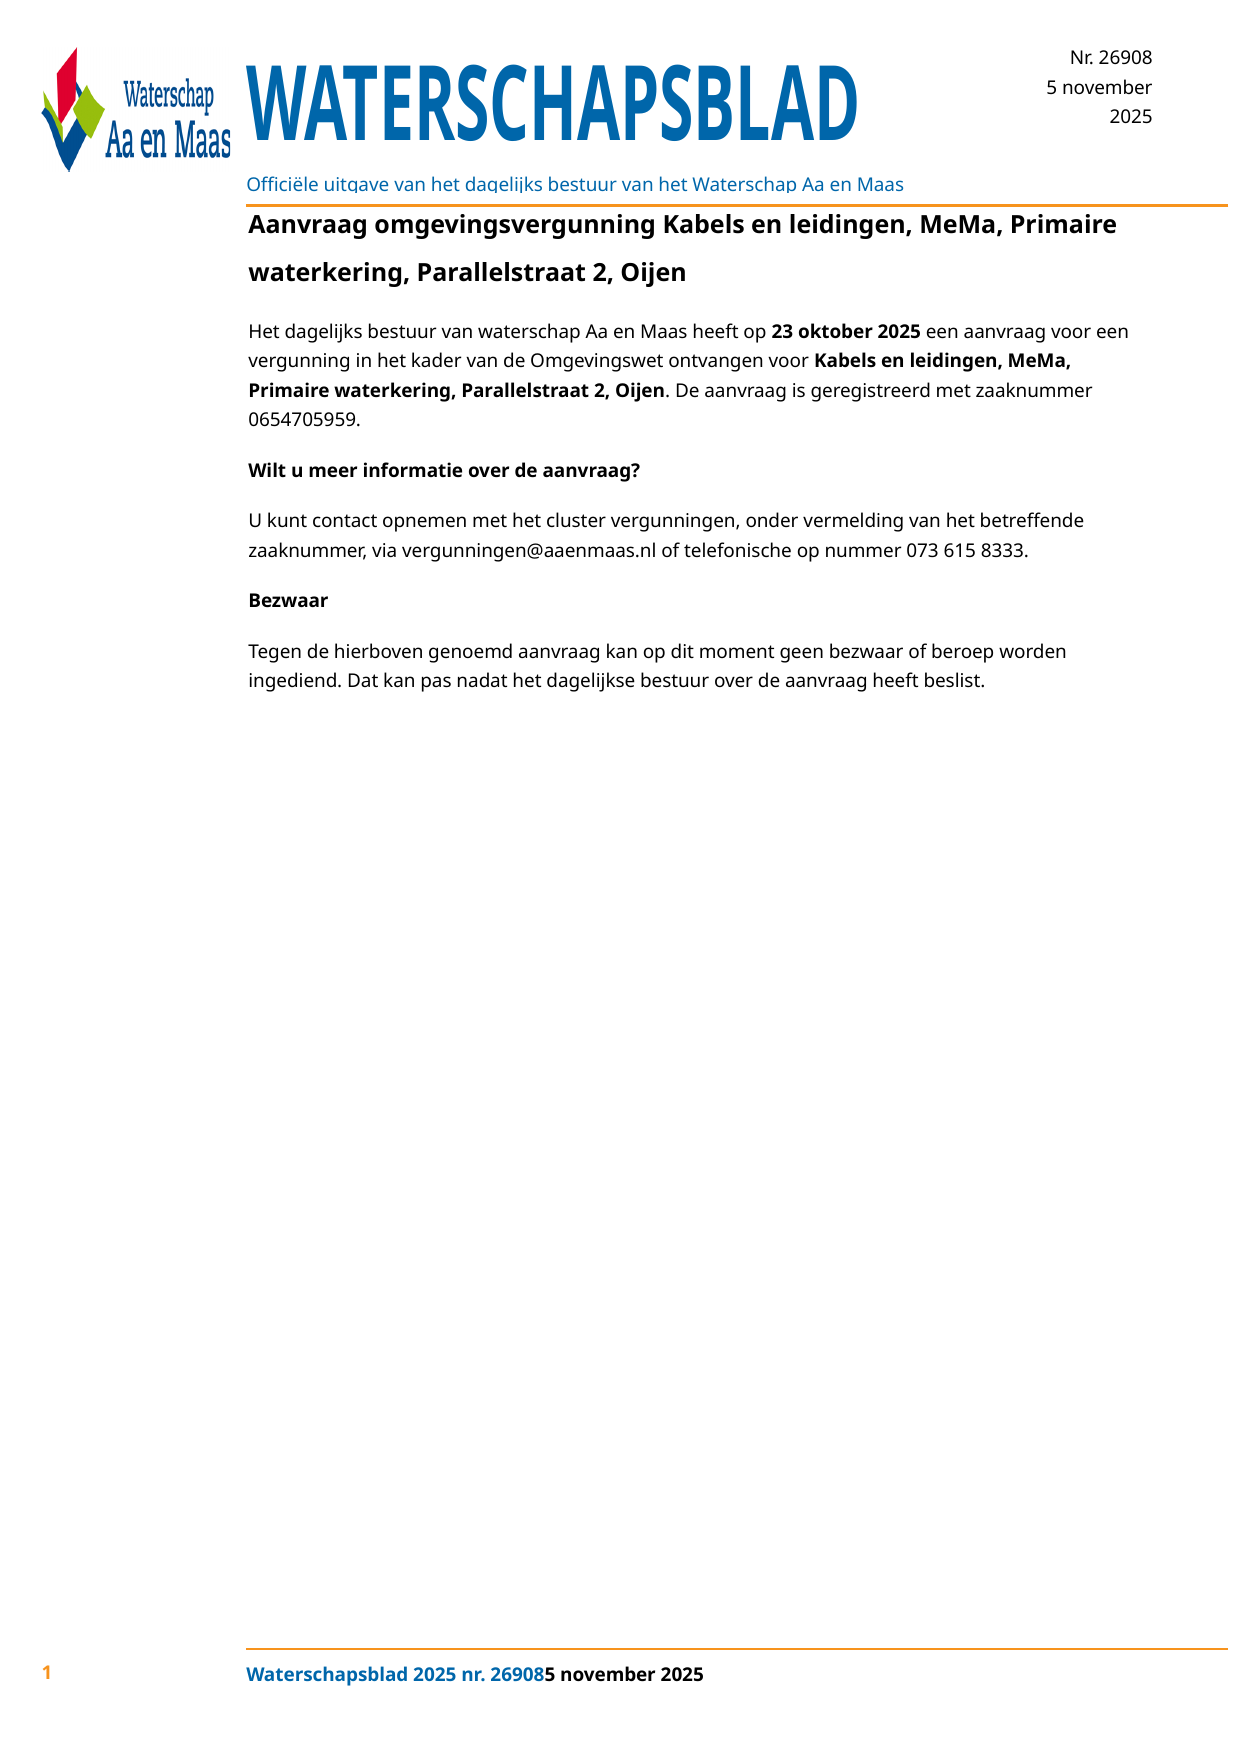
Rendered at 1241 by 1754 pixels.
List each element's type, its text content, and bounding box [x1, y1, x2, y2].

text Tegen de hierboven genoemd aanvraag kan op dit moment geen bezwaar of beroep worden ingediend. Dat kan pas nadat het dagelijkse bestuur over de aanvraag heeft beslist. [248, 638, 1152, 693]
text Het dagelijks bestuur van waterschap Aa en Maas heeft op 23 oktober 2025 een aanvraag voor een vergunning in het kader van de Omgevingswet ontvangen voor Kabels en leidingen, MeMa, Primaire waterkering, Parallelstraat 2, Oijen. De aanvraag is geregistreerd met zaaknummer 0654705959. [248, 318, 1152, 432]
text Aanvraag omgevingsvergunning Kabels en leidingen, MeMa, Primaire waterkering, Parallelstraat 2, Oijen [248, 207, 1152, 288]
text Bezwaar [248, 587, 1152, 613]
picture [41, 47, 231, 172]
text Wilt u meer informatie over de aanvraag? [248, 457, 1152, 483]
text U kunt contact opnemen met het cluster vergunningen, onder vermelding van het betreffende zaaknummer, via vergunningen@aaenmaas.nl of telefonische op nummer 073 615 8333. [248, 507, 1152, 563]
